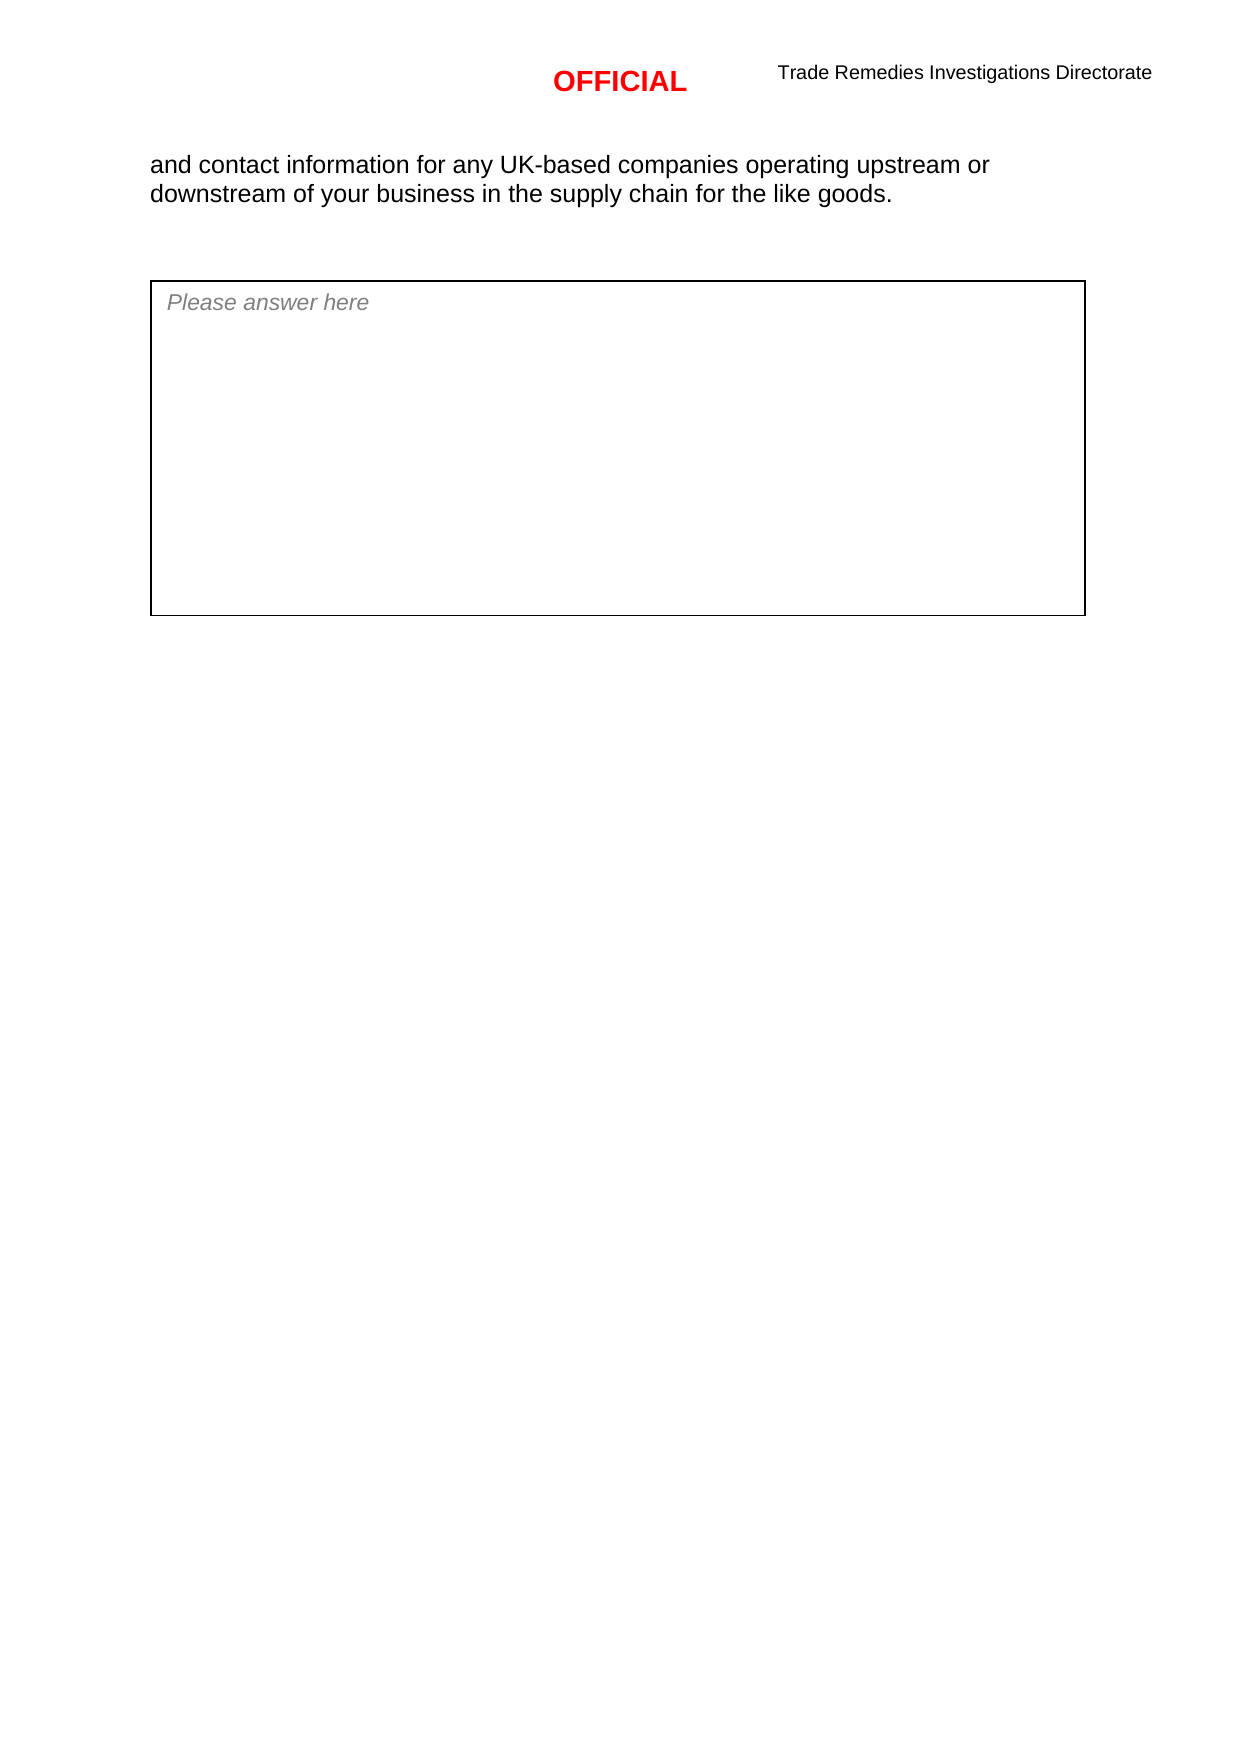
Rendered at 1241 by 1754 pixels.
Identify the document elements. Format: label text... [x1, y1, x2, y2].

text Please answer here [167, 289, 1069, 316]
text and contact information for any UK-based companies operating upstream or downstream of your business in the supply chain for the like goods. [150, 150, 1090, 207]
